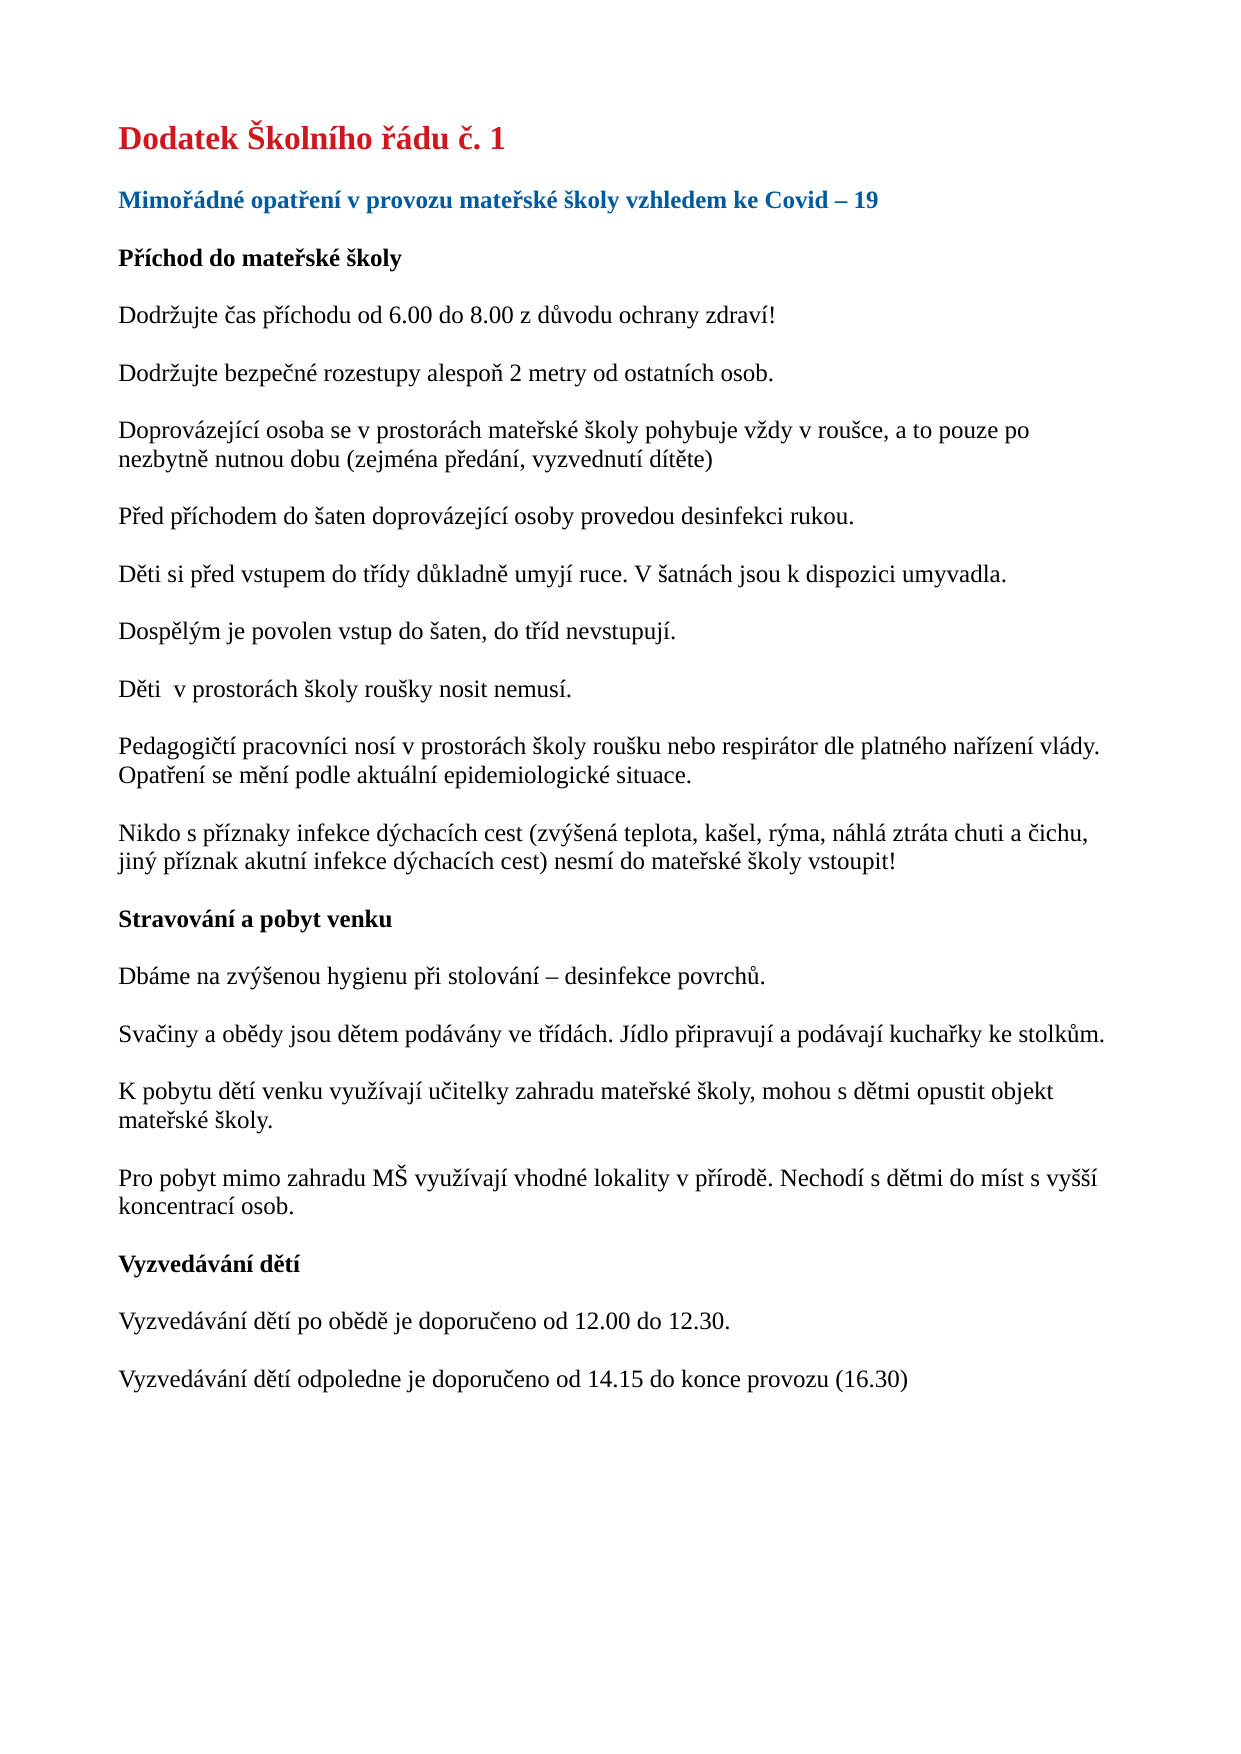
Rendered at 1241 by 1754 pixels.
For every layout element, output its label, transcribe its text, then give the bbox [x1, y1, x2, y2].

text Děti v prostorách školy roušky nosit nemusí. [118, 674, 1122, 703]
text Stravování a pobyt venku [118, 904, 1122, 933]
text Příchod do mateřské školy [118, 243, 1122, 271]
text Doprovázející osoba se v prostorách mateřské školy pohybuje vždy v roušce, a to pouze po nezbytně nutnou dobu (zejména předání, vyzvednutí dítěte) [118, 415, 1122, 473]
text Vyzvedávání dětí po obědě je doporučeno od 12.00 do 12.30. [118, 1306, 1122, 1335]
text Pro pobyt mimo zahradu MŠ využívají vhodné lokality v přírodě. Nechodí s dětmi do míst s vyšší koncentrací osob. [118, 1163, 1122, 1220]
text Dbáme na zvýšenou hygienu při stolování – desinfekce povrchů. [118, 961, 1122, 990]
text Před příchodem do šaten doprovázející osoby provedou desinfekci rukou. [118, 501, 1122, 530]
text K pobytu dětí venku využívají učitelky zahradu mateřské školy, mohou s dětmi opustit objekt mateřské školy. [118, 1076, 1122, 1134]
text Dodatek Školního řádu č. 1 [118, 118, 1122, 156]
text Pedagogičtí pracovníci nosí v prostorách školy roušku nebo respirátor dle platného nařízení vlády. Opatření se mění podle aktuální epidemiologické situace. [118, 731, 1122, 789]
text Vyzvedávání dětí [118, 1249, 1122, 1278]
text Svačiny a obědy jsou dětem podávány ve třídách. Jídlo připravují a podávají kuchařky ke stolkům. [118, 1019, 1122, 1048]
text Mimořádné opatření v provozu mateřské školy vzhledem ke Covid – 19 [118, 185, 1122, 214]
text Vyzvedávání dětí odpoledne je doporučeno od 14.15 do konce provozu (16.30) [118, 1364, 1122, 1393]
text Děti si před vstupem do třídy důkladně umyjí ruce. V šatnách jsou k dispozici umyvadla. [118, 559, 1122, 588]
text Dodržujte čas příchodu od 6.00 do 8.00 z důvodu ochrany zdraví! [118, 300, 1122, 329]
text Dospělým je povolen vstup do šaten, do tříd nevstupují. [118, 616, 1122, 645]
text Nikdo s příznaky infekce dýchacích cest (zvýšená teplota, kašel, rýma, náhlá ztráta chuti a čichu, jiný příznak akutní infekce dýchacích cest) nesmí do mateřské školy vstoupit! [118, 818, 1122, 875]
text Dodržujte bezpečné rozestupy alespoň 2 metry od ostatních osob. [118, 358, 1122, 386]
